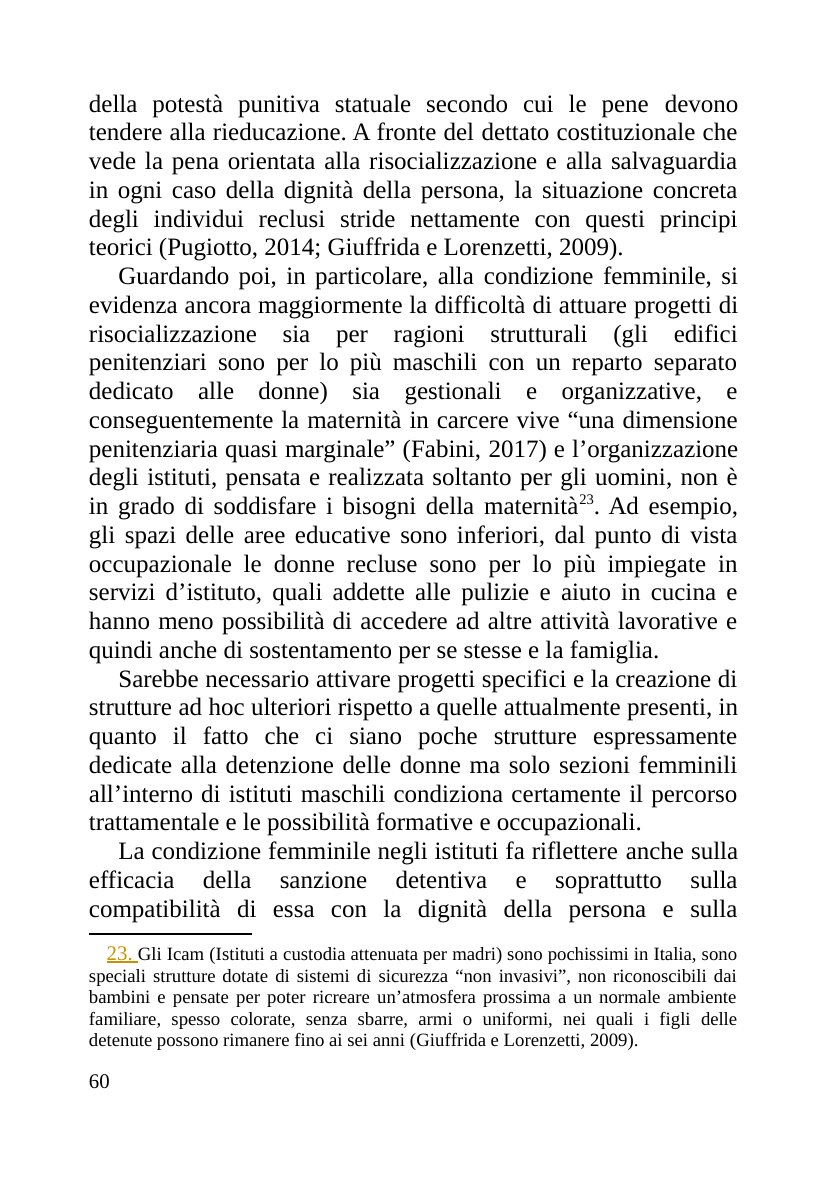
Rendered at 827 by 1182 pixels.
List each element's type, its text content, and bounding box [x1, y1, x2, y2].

text La condizione femminile negli istituti fa riflettere anche sulla efficacia della sanzione detentiva e soprattutto sulla compatibilità di essa con la dignità della persona e sulla [89, 836, 738, 922]
text della potestà punitiva statuale secondo cui le pene devono tendere alla rieducazione. A fronte del dettato costituzionale che vede la pena orientata alla risocializzazione e alla salvaguardia in ogni caso della dignità della persona, la situazione concreta degli individui reclusi stride nettamente con questi principi teorici (Pugiotto, 2014; Giuffrida e Lorenzetti, 2009). [89, 89, 738, 261]
text Sarebbe necessario attivare progetti specifici e la creazione di strutture ad hoc ulteriori rispetto a quelle attualmente presenti, in quanto il fatto che ci siano poche strutture espressamente dedicate alla detenzione delle donne ma solo sezioni femminili all’interno di istituti maschili condiziona certamente il percorso trattamentale e le possibilità formative e occupazionali. [89, 664, 738, 836]
text Gli Icam (Istituti a custodia attenuata per madri) sono pochissimi in Italia, sono speciali strutture dotate di sistemi di sicurezza “non invasivi”, non riconoscibili dai bambini e pensate per poter ricreare un’atmosfera prossima a un normale ambiente familiare, spesso colorate, senza sbarre, armi o uniformi, nei quali i figli delle detenute possono rimanere fino ai sei anni (Giuffrida e Lorenzetti, 2009). [89, 941, 738, 1051]
text Guardando poi, in particolare, alla condizione femminile, si evidenza ancora maggiormente la difficoltà di attuare progetti di risocializzazione sia per ragioni strutturali (gli edifici penitenziari sono per lo più maschili con un reparto separato dedicato alle donne) sia gestionali e organizzative, e conseguentemente la maternità in carcere vive “una dimensione penitenziaria quasi marginale” (Fabini, 2017) e l’organizzazione degli istituti, pensata e realizzata soltanto per gli uomini, non è in grado di soddisfare i bisogni della maternità. Ad esempio, gli spazi delle aree educative sono inferiori, dal punto di vista occupazionale le donne recluse sono per lo più impiegate in servizi d’istituto, quali addette alle pulizie e aiuto in cucina e hanno meno possibilità di accedere ad altre attività lavorative e quindi anche di sostentamento per se stesse e la famiglia. [89, 261, 738, 664]
